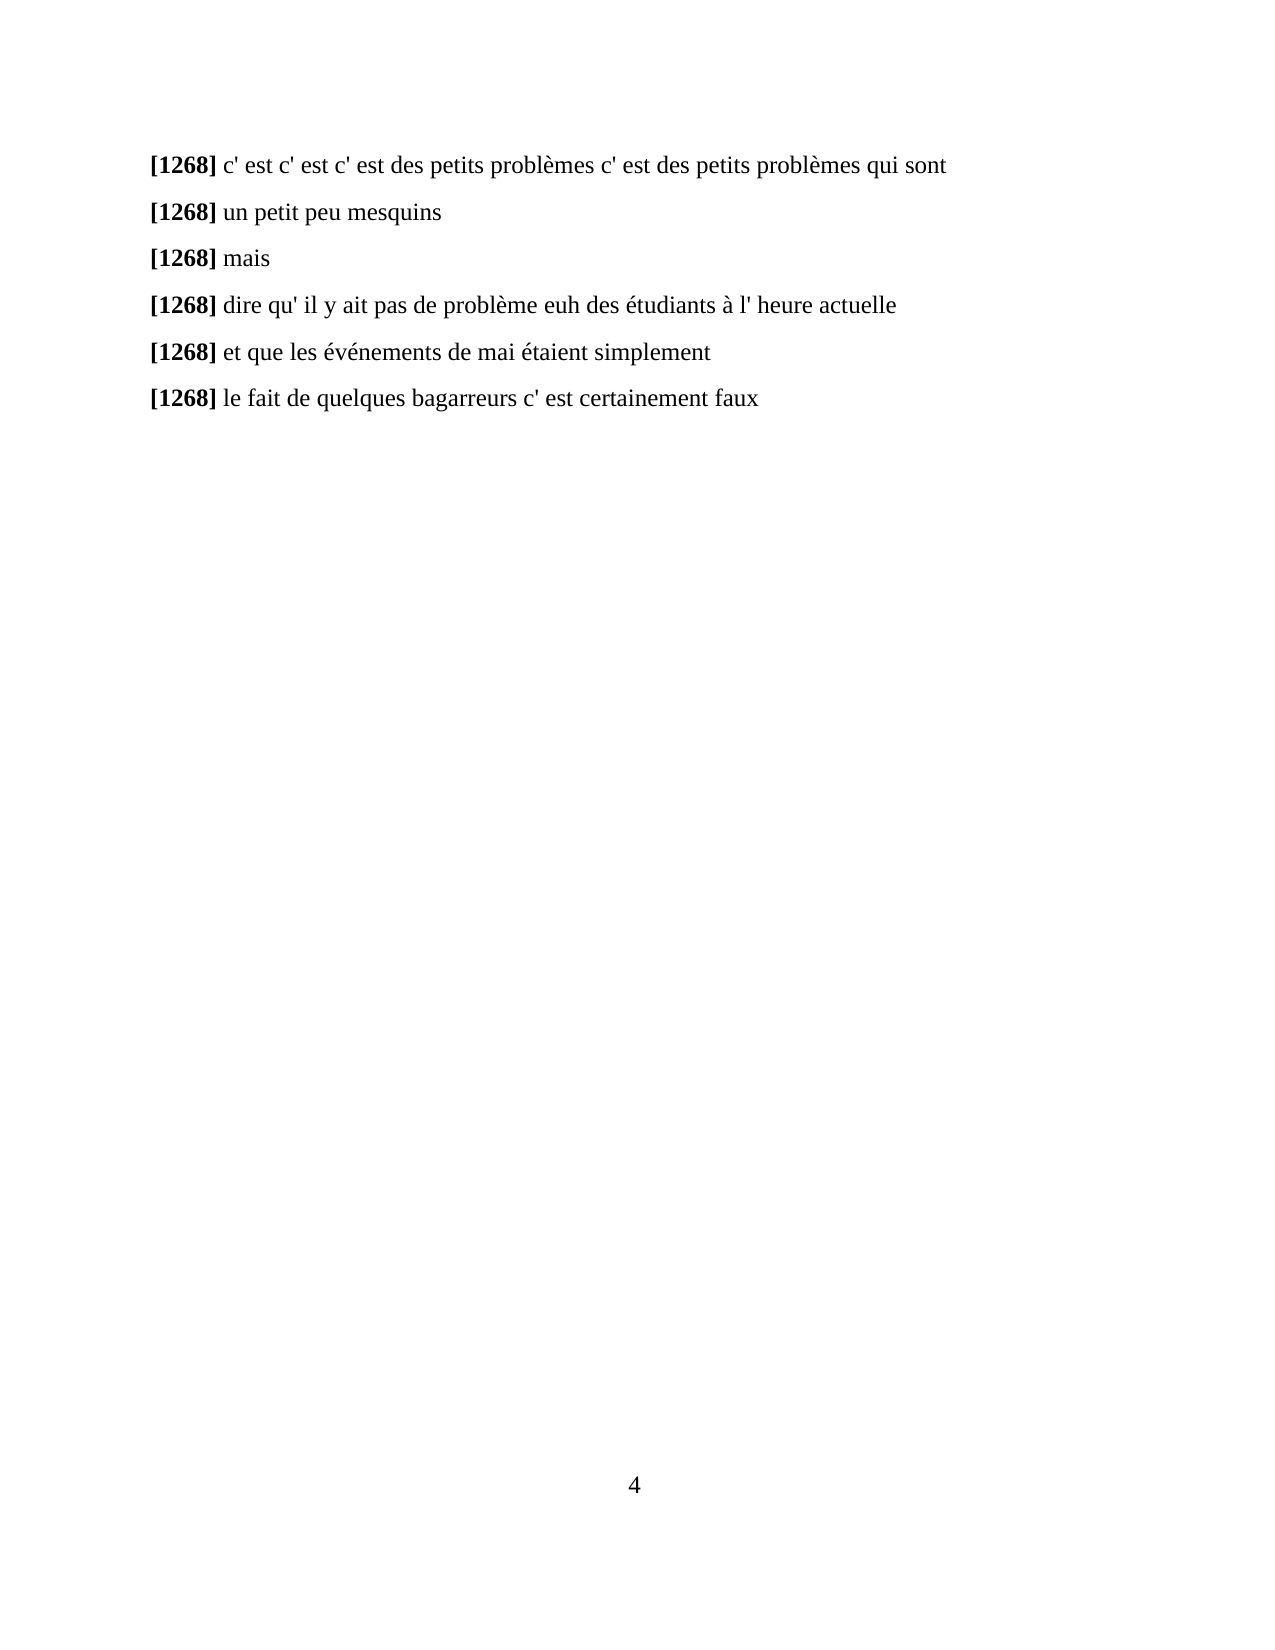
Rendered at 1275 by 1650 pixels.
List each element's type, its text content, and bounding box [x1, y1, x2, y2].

text [1268] et que les événements de mai étaient simplement [150, 337, 1125, 365]
text [1268] dire qu' il y ait pas de problème euh des étudiants à l' heure actuelle [150, 290, 1125, 319]
text [1268] c' est c' est c' est des petits problèmes c' est des petits problèmes qui sont [150, 150, 1125, 179]
text [1268] un petit peu mesquins [150, 197, 1125, 225]
text [1268] le fait de quelques bagarreurs c' est certainement faux [150, 383, 1125, 412]
text [1268] mais [150, 243, 1125, 272]
